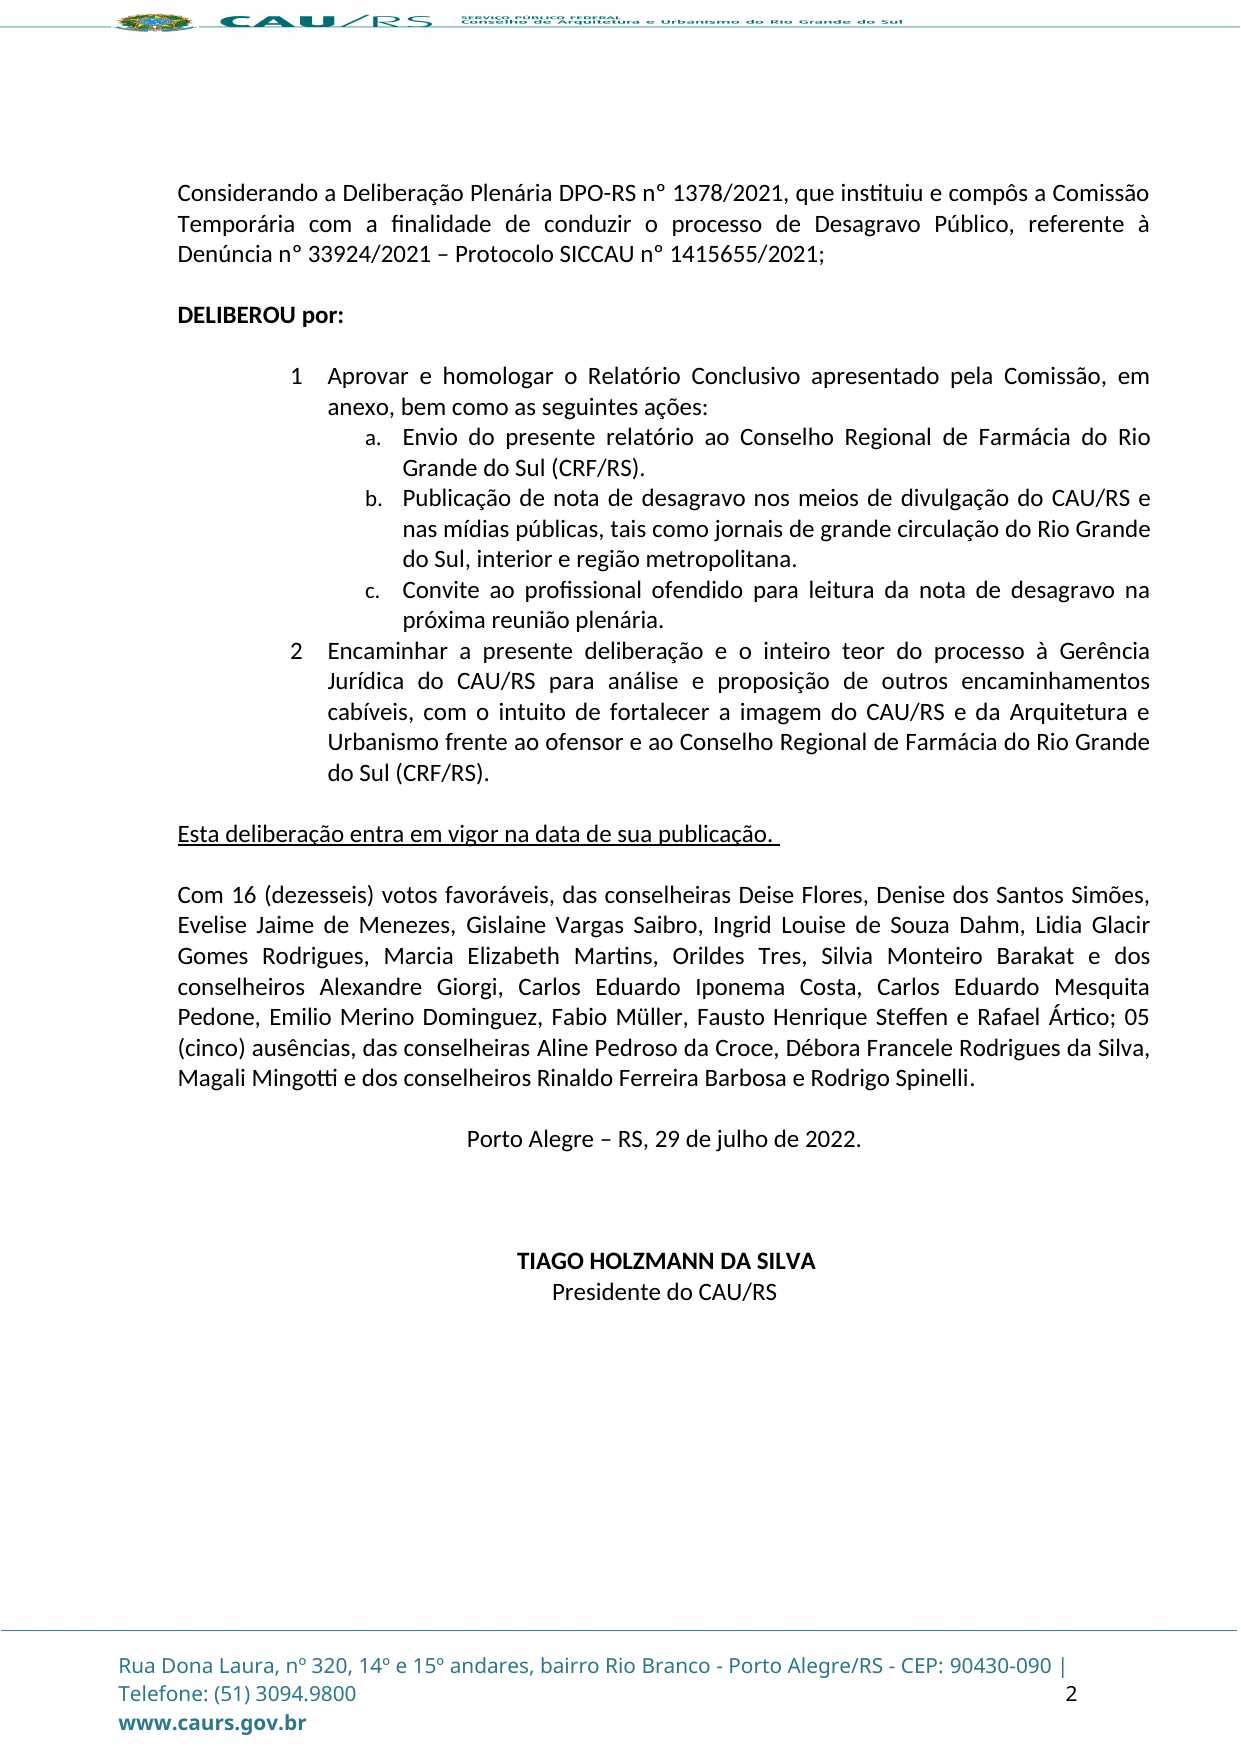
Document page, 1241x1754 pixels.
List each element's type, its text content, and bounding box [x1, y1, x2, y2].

list Envio do presente relatório ao Conselho Regional de Farmácia do Rio Grande do Sul (CRF/RS). [365, 421, 1152, 482]
list Convite ao profissional ofendido para leitura da nota de desagravo na próxima reunião plenária. [365, 574, 1152, 635]
list Aprovar e homologar o Relatório Conclusivo apresentado pela Comissão, em anexo, bem como as seguintes ações: [290, 360, 1152, 421]
list Esta deliberação entra em vigor na data de sua publicação. [177, 818, 1152, 849]
text Considerando a Deliberação Plenária DPO-RS nº 1378/2021, que instituiu e compôs a Comissão Temporária com a finalidade de conduzir o processo de Desagravo Público, referente à Denúncia nº 33924/2021 – Protocolo SICCAU nº 1415655/2021; [177, 177, 1152, 269]
text DELIBEROU por: [177, 299, 1152, 330]
list Encaminhar a presente deliberação e o inteiro teor do processo à Gerência Jurídica do CAU/RS para análise e proposição de outros encaminhamentos cabíveis, com o intuito de fortalecer a imagem do CAU/RS e da Arquitetura e Urbanismo frente ao ofensor e ao Conselho Regional de Farmácia do Rio Grande do Sul (CRF/RS). [290, 635, 1152, 788]
text TIAGO HOLZMANN DA SILVA [177, 1245, 1152, 1276]
text Porto Alegre – RS, 29 de julho de 2022. [177, 1123, 1152, 1154]
text Presidente do CAU/RS [177, 1276, 1152, 1306]
list Publicação de nota de desagravo nos meios de divulgação do CAU/RS e nas mídias públicas, tais como jornais de grande circulação do Rio Grande do Sul, interior e região metropolitana. [365, 482, 1152, 574]
text Com 16 (dezesseis) votos favoráveis, das conselheiras Deise Flores, Denise dos Santos Simões, Evelise Jaime de Menezes, Gislaine Vargas Saibro, Ingrid Louise de Souza Dahm, Lidia Glacir Gomes Rodrigues, Marcia Elizabeth Martins, Orildes Tres, Silvia Monteiro Barakat e dos conselheiros Alexandre Giorgi, Carlos Eduardo Iponema Costa, Carlos Eduardo Mesquita Pedone, Emilio Merino Dominguez, Fabio Müller, Fausto Henrique Steffen e Rafael Ártico; 05 (cinco) ausências, das conselheiras Aline Pedroso da Croce, Débora Francele Rodrigues da Silva, Magali Mingotti e dos conselheiros Rinaldo Ferreira Barbosa e Rodrigo Spinelli. [177, 879, 1152, 1093]
